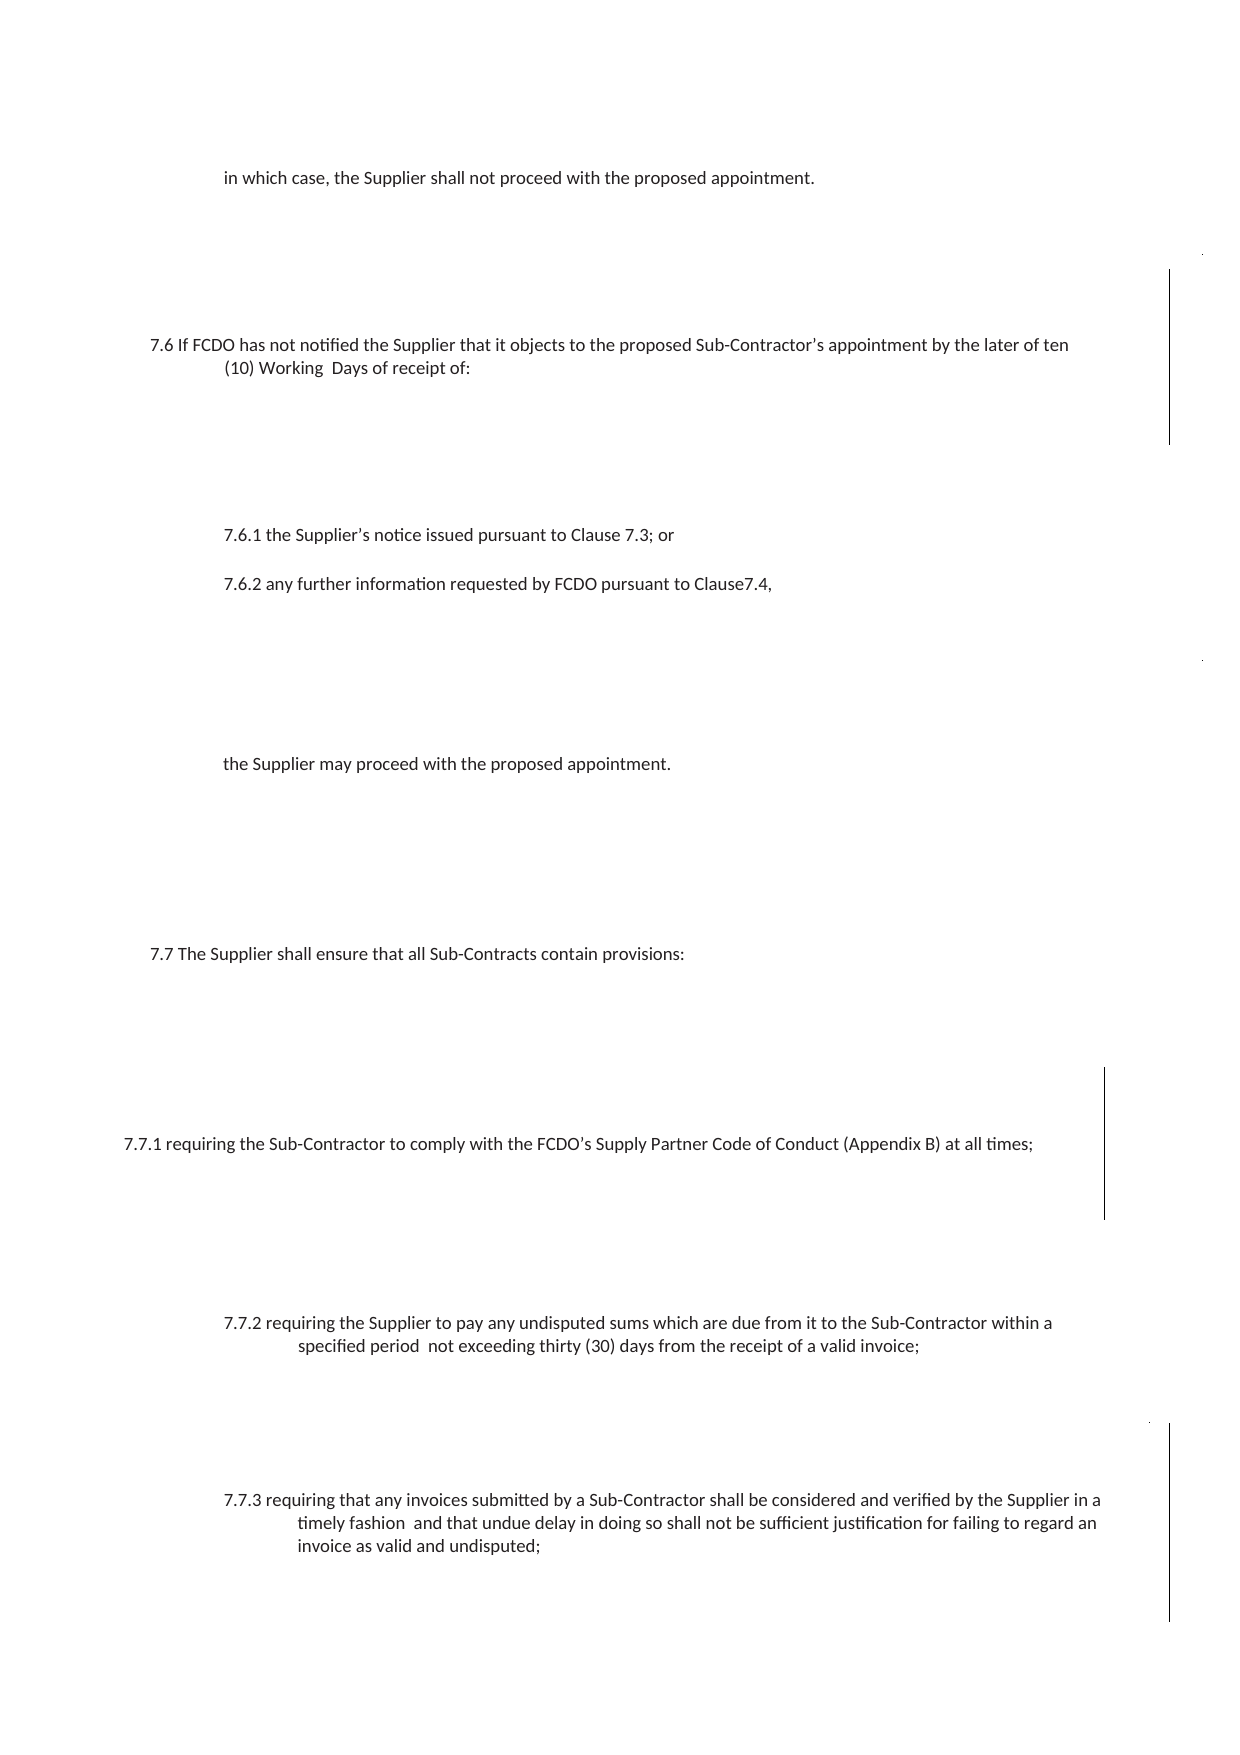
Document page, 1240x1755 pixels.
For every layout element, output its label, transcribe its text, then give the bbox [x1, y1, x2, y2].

text 7.6.2 any further information requested by FCDO pursuant to Clause7.4, [159, 507, 1202, 660]
text the Supplier may proceed with the proposed appointment. [159, 688, 1202, 839]
text in which case, the Supplier shall not proceed with the proposed appointment. [160, 103, 1202, 254]
text 7.6.1 the Supplier’s notice issued pursuant to Clause 7.3; or [159, 460, 1202, 507]
text 7.7.1 requiring the Sub-Contractor to comply with the FCDO’s Supply Partner Code of Conduct (Appendix B) at all times; [49, 1068, 1103, 1219]
text 7.7 The Supplier shall ensure that all Sub-Contracts contain provisions: [86, 878, 1202, 1029]
text 7.7.3 requiring that any invoices submitted by a Sub-Contractor shall be considered and verified by the Supplier in a timely fashion and that undue delay in doing so shall not be sufficient justification for failing to regard an invoice as valid and undisputed; [160, 1424, 1168, 1622]
text 7.6 If FCDO has not notified the Supplier that it objects to the proposed Sub-Contractor’s appointment by the later of ten (10) Working Days of receipt of: [86, 269, 1168, 444]
text 7.7.2 requiring the Supplier to pay any undisputed sums which are due from it to the Sub-Contractor within a specified period not exceeding thirty (30) days from the receipt of a valid invoice; [159, 1248, 1149, 1422]
